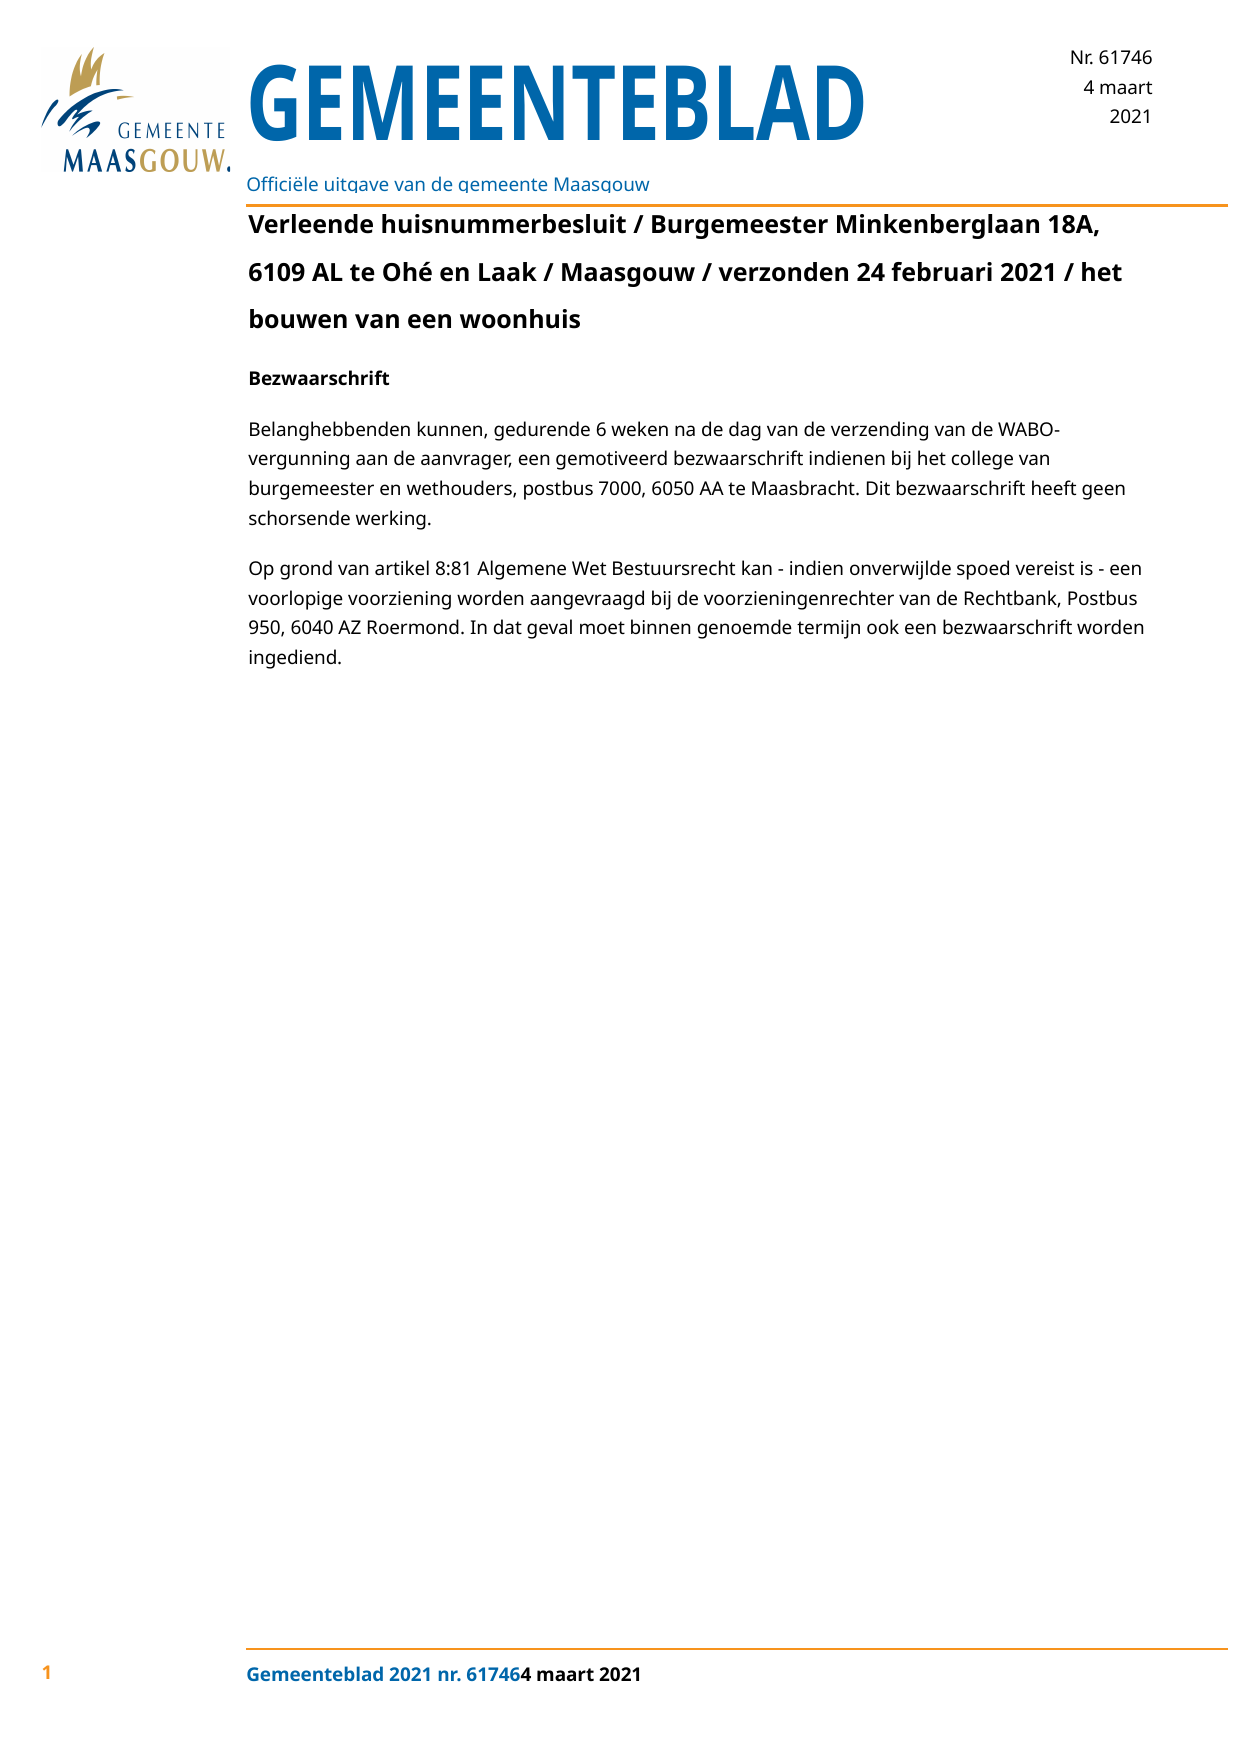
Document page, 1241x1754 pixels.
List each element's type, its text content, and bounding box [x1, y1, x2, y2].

text Op grond van artikel 8:81 Algemene Wet Bestuursrecht kan - indien onverwijlde spoed vereist is - een voorlopige voorziening worden aangevraagd bij de voorzieningenrechter van de Rechtbank, Postbus 950, 6040 AZ Roermond. In dat geval moet binnen genoemde termijn ook een bezwaarschrift worden ingediend. [248, 555, 1152, 669]
text Verleende huisnummerbesluit / Burgemeester Minkenberglaan 18A, 6109 AL te Ohé en Laak / Maasgouw / verzonden 24 februari 2021 / het bouwen van een woonhuis [248, 207, 1152, 336]
text Bezwaarschrift [248, 366, 1152, 391]
text Belanghebbenden kunnen, gedurende 6 weken na de dag van de verzending van de WABO-vergunning aan de aanvrager, een gemotiveerd bezwaarschrift indienen bij het college van burgemeester en wethouders, postbus 7000, 6050 AA te Maasbracht. Dit bezwaarschrift heeft geen schorsende werking. [248, 416, 1152, 530]
picture [41, 47, 231, 172]
